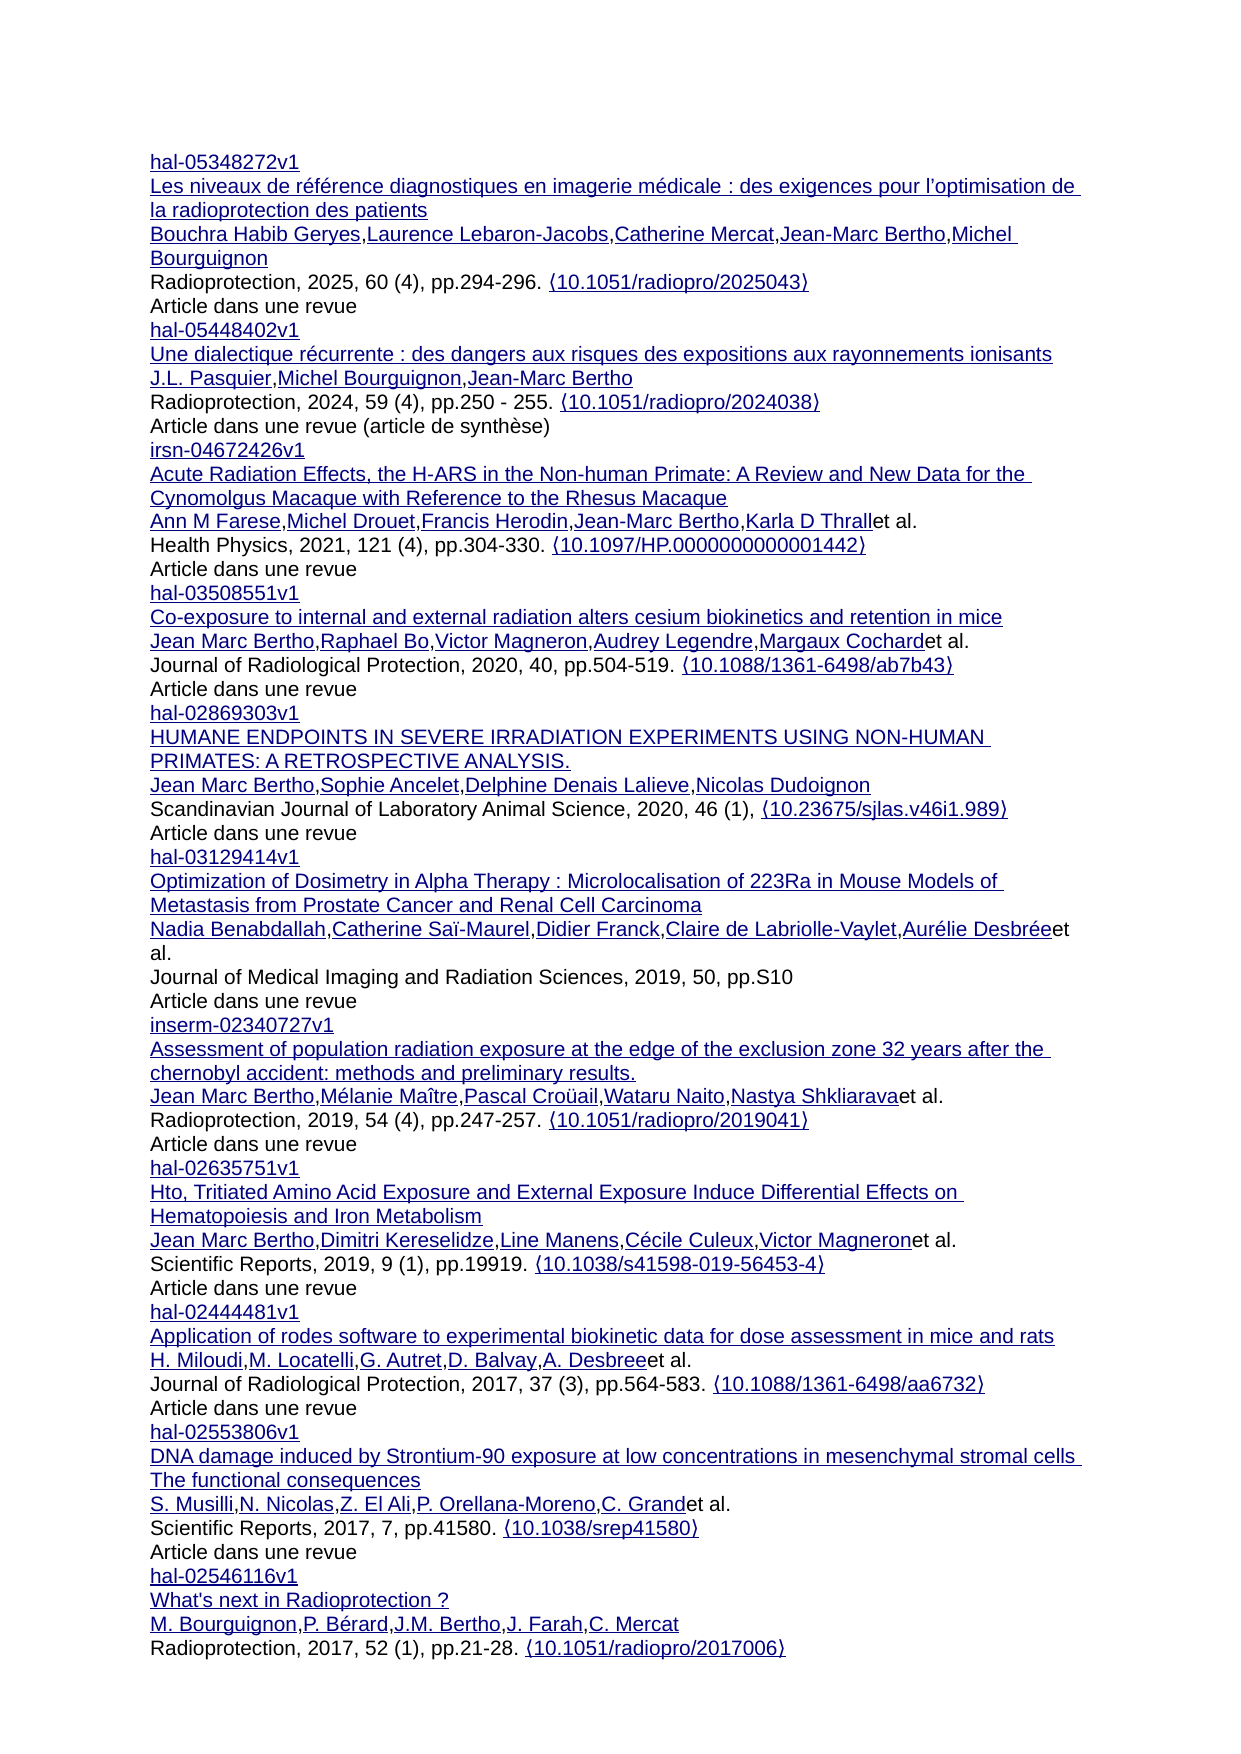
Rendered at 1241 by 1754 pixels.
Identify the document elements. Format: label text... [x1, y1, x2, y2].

table_cell Les niveaux de référence diagnostiques en imagerie médicale : des exigences pour l’optimisation de la radioprotection des patients Bouchra Habib Geryes,Laurence Lebaron-Jacobs,Catherine Mercat,Jean-Marc Bertho,Michel Bourguignon Radioprotection, 2025, 60 (4), pp.294-296. ⟨10.1051/radiopro/2025043⟩ Article dans une revue hal-05448402v1 [150, 174, 1090, 342]
table_cell HUMANE ENDPOINTS IN SEVERE IRRADIATION EXPERIMENTS USING NON-HUMAN PRIMATES: A RETROSPECTIVE ANALYSIS. Jean Marc Bertho,Sophie Ancelet,Delphine Denais Lalieve,Nicolas Dudoignon Scandinavian Journal of Laboratory Animal Science, 2020, 46 (1), ⟨10.23675/sjlas.v46i1.989⟩ Article dans une revue hal-03129414v1 [150, 725, 1090, 869]
table_cell Une dialectique récurrente : des dangers aux risques des expositions aux rayonnements ionisants J.L. Pasquier,Michel Bourguignon,Jean-Marc Bertho Radioprotection, 2024, 59 (4), pp.250 - 255. ⟨10.1051/radiopro/2024038⟩ Article dans une revue (article de synthèse) irsn-04672426v1 [150, 342, 1090, 461]
table_cell Application of rodes software to experimental biokinetic data for dose assessment in mice and rats H. Miloudi,M. Locatelli,G. Autret,D. Balvay,A. Desbreeet al. Journal of Radiological Protection, 2017, 37 (3), pp.564-583. ⟨10.1088/1361-6498/aa6732⟩ Article dans une revue hal-02553806v1 [150, 1324, 1090, 1444]
table_cell Assessment of population radiation exposure at the edge of the exclusion zone 32 years after the chernobyl accident: methods and preliminary results. Jean Marc Bertho,Mélanie Maître,Pascal Croüail,Wataru Naito,Nastya Shkliaravaet al. Radioprotection, 2019, 54 (4), pp.247-257. ⟨10.1051/radiopro/2019041⟩ Article dans une revue hal-02635751v1 [150, 1036, 1090, 1180]
table_cell hal-05348272v1 [150, 150, 1090, 174]
table_cell What's next in Radioprotection ? M. Bourguignon,P. Bérard,J.M. Bertho,J. Farah,C. Mercat Radioprotection, 2017, 52 (1), pp.21-28. ⟨10.1051/radiopro/2017006⟩ [150, 1588, 1090, 1659]
table_cell Optimization of Dosimetry in Alpha Therapy : Microlocalisation of 223Ra in Mouse Models of Metastasis from Prostate Cancer and Renal Cell Carcinoma Nadia Benabdallah,Catherine Saï-Maurel,Didier Franck,Claire de Labriolle-Vaylet,Aurélie Desbréeet al. Journal of Medical Imaging and Radiation Sciences, 2019, 50, pp.S10 Article dans une revue inserm-02340727v1 [150, 869, 1090, 1036]
table_cell DNA damage induced by Strontium-90 exposure at low concentrations in mesenchymal stromal cells The functional consequences S. Musilli,N. Nicolas,Z. El Ali,P. Orellana-Moreno,C. Grandet al. Scientific Reports, 2017, 7, pp.41580. ⟨10.1038/srep41580⟩ Article dans une revue hal-02546116v1 [150, 1444, 1090, 1587]
table_cell Hto, Tritiated Amino Acid Exposure and External Exposure Induce Differential Effects on Hematopoiesis and Iron Metabolism Jean Marc Bertho,Dimitri Kereselidze,Line Manens,Cécile Culeux,Victor Magneronet al. Scientific Reports, 2019, 9 (1), pp.19919. ⟨10.1038/s41598-019-56453-4⟩ Article dans une revue hal-02444481v1 [150, 1180, 1090, 1324]
table_cell Co-exposure to internal and external radiation alters cesium biokinetics and retention in mice Jean Marc Bertho,Raphael Bo,Victor Magneron,Audrey Legendre,Margaux Cochardet al. Journal of Radiological Protection, 2020, 40, pp.504-519. ⟨10.1088/1361-6498/ab7b43⟩ Article dans une revue hal-02869303v1 [150, 605, 1090, 725]
table_cell Acute Radiation Effects, the H-ARS in the Non-human Primate: A Review and New Data for the Cynomolgus Macaque with Reference to the Rhesus Macaque Ann M Farese,Michel Drouet,Francis Herodin,Jean-Marc Bertho,Karla D Thrallet al. Health Physics, 2021, 121 (4), pp.304-330. ⟨10.1097/HP.0000000000001442⟩ Article dans une revue hal-03508551v1 [150, 461, 1090, 605]
